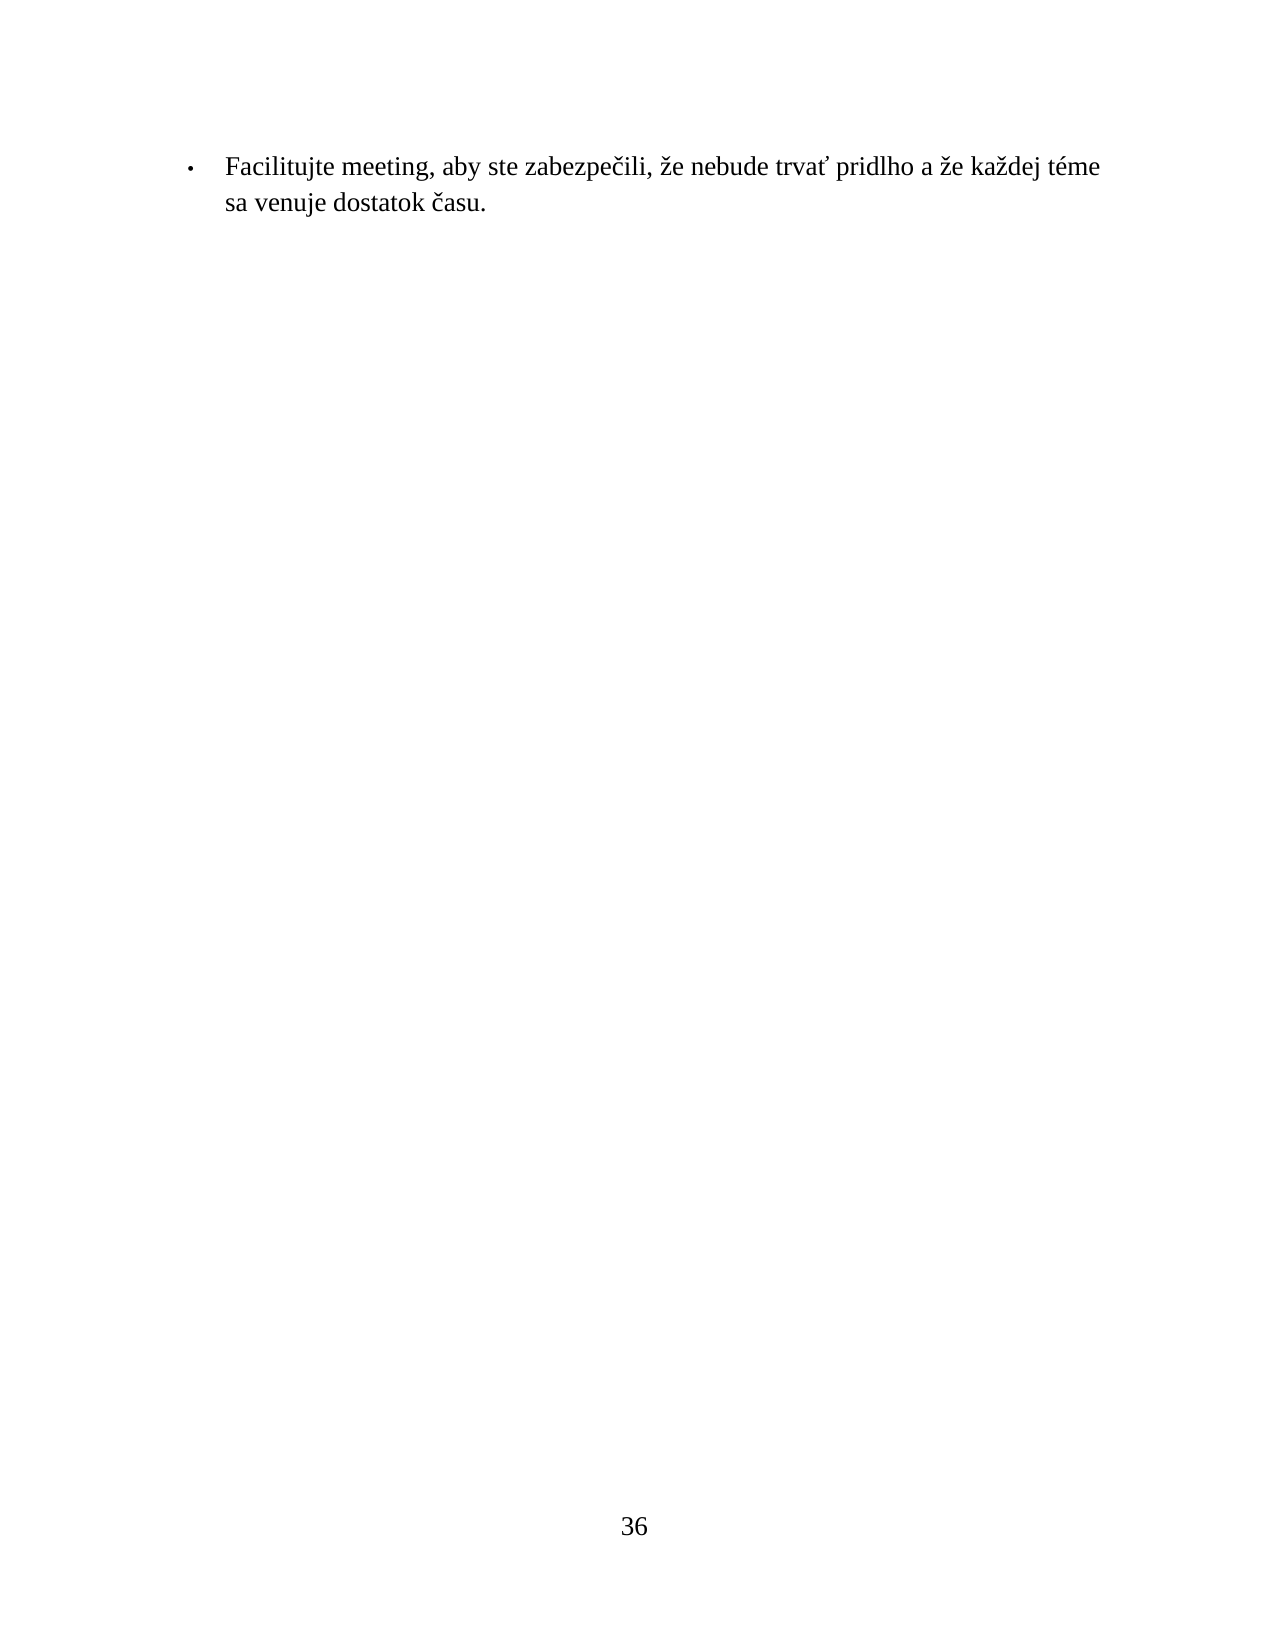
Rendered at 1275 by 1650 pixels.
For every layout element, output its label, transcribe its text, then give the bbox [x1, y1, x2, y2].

list Facilitujte meeting, aby ste zabezpečili, že nebude trvať pridlho a že každej téme sa venuje dostatok času. [187, 150, 1125, 217]
